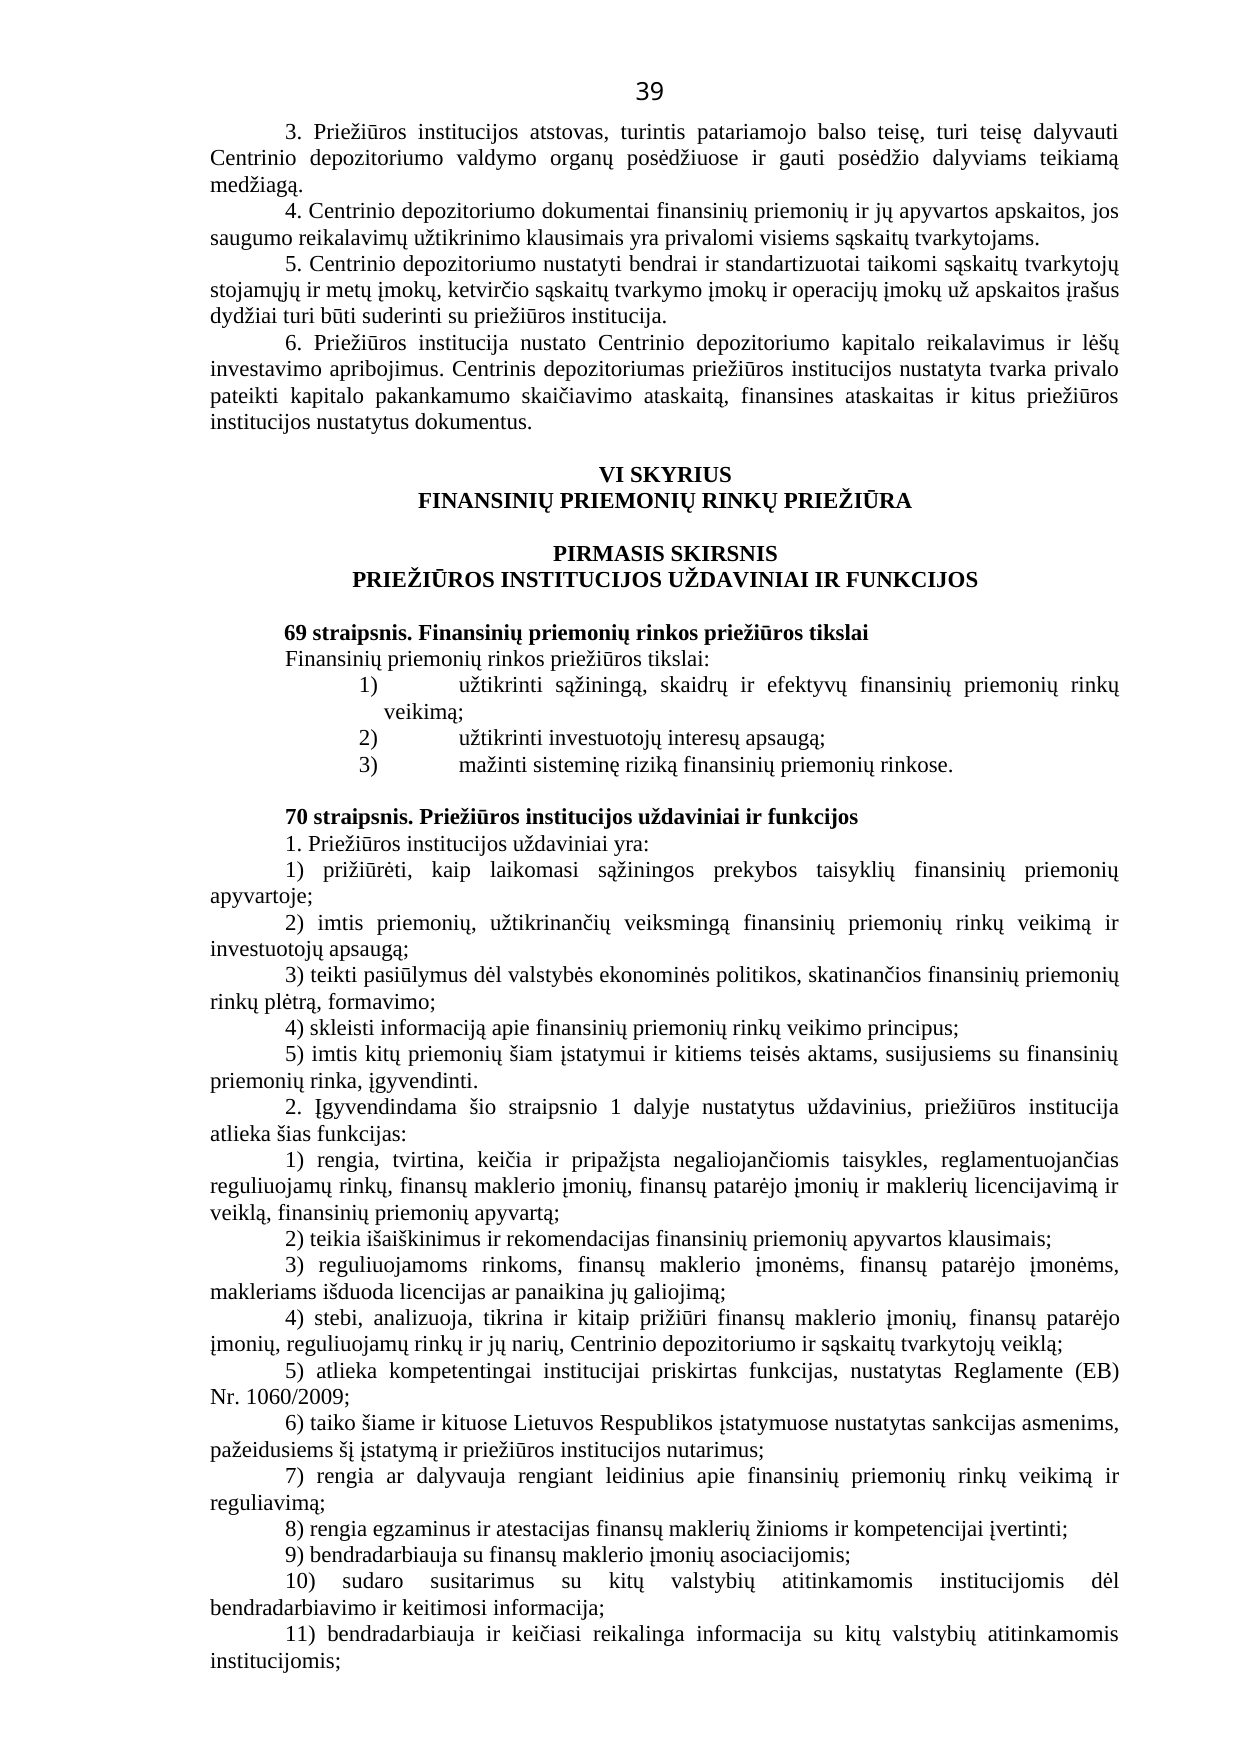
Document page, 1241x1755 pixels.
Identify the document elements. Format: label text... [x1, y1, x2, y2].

text 69 straipsnis. Finansinių priemonių rinkos priežiūros tikslai [284, 619, 1120, 645]
text 2) imtis priemonių, užtikrinančių veiksmingą finansinių priemonių rinkų veikimą ir investuotojų apsaugą; [210, 909, 1120, 961]
text 1) prižiūrėti, kaip laikomasi sąžiningos prekybos taisyklių finansinių priemonių apyvartoje; [210, 856, 1120, 909]
text 5) atlieka kompetentingai institucijai priskirtas funkcijas, nustatytas Reglamente (EB) Nr. 1060/2009; [210, 1357, 1120, 1409]
text 7) rengia ar dalyvauja rengiant leidinius apie finansinių priemonių rinkų veikimą ir reguliavimą; [210, 1462, 1120, 1515]
text 3) reguliuojamoms rinkoms, finansų maklerio įmonėms, finansų patarėjo įmonėms, makleriams išduoda licencijas ar panaikina jų galiojimą; [210, 1251, 1120, 1304]
text 11) bendradarbiauja ir keičiasi reikalinga informacija su kitų valstybių atitinkamomis institucijomis; [210, 1620, 1120, 1673]
text 6. Priežiūros institucija nustato Centrinio depozitoriumo kapitalo reikalavimus ir lėšų investavimo apribojimus. Centrinis depozitoriumas priežiūros institucijos nustatyta tvarka privalo pateikti kapitalo pakankamumo skaičiavimo ataskaitą, finansines ataskaitas ir kitus priežiūros institucijos nustatytus dokumentus. [210, 329, 1120, 434]
text 1) rengia, tvirtina, keičia ir pripažįsta negaliojančiomis taisykles, reglamentuojančias reguliuojamų rinkų, finansų maklerio įmonių, finansų patarėjo įmonių ir maklerių licencijavimą ir veiklą, finansinių priemonių apyvartą; [210, 1146, 1120, 1225]
text PRIEŽIŪROS INSTITUCIJOS UŽDAVINIAI IR FUNKCIJOS [210, 566, 1120, 592]
text Finansinių priemonių rinkos priežiūros tikslai: [210, 645, 1120, 672]
list užtikrinti investuotojų interesų apsaugą; [284, 724, 1120, 751]
text 6) taiko šiame ir kituose Lietuvos Respublikos įstatymuose nustatytas sankcijas asmenims, pažeidusiems šį įstatymą ir priežiūros institucijos nutarimus; [210, 1409, 1120, 1462]
text 4) stebi, analizuoja, tikrina ir kitaip prižiūri finansų maklerio įmonių, finansų patarėjo įmonių, reguliuojamų rinkų ir jų narių, Centrinio depozitoriumo ir sąskaitų tvarkytojų veiklą; [210, 1304, 1120, 1357]
text 10) sudaro susitarimus su kitų valstybių atitinkamomis institucijomis dėl bendradarbiavimo ir keitimosi informacija; [210, 1568, 1120, 1620]
text 2. Įgyvendindama šio straipsnio 1 dalyje nustatytus uždavinius, priežiūros institucija atlieka šias funkcijas: [210, 1093, 1120, 1146]
text 4. Centrinio depozitoriumo dokumentai finansinių priemonių ir jų apyvartos apskaitos, jos saugumo reikalavimų užtikrinimo klausimais yra privalomi visiems sąskaitų tvarkytojams. [210, 197, 1120, 250]
text 2) teikia išaiškinimus ir rekomendacijas finansinių priemonių apyvartos klausimais; [210, 1225, 1120, 1251]
text 5. Centrinio depozitoriumo nustatyti bendrai ir standartizuotai taikomi sąskaitų tvarkytojų stojamųjų ir metų įmokų, ketvirčio sąskaitų tvarkymo įmokų ir operacijų įmokų už apskaitos įrašus dydžiai turi būti suderinti su priežiūros institucija. [210, 250, 1120, 329]
text 5) imtis kitų priemonių šiam įstatymui ir kitiems teisės aktams, susijusiems su finansinių priemonių rinka, įgyvendinti. [210, 1041, 1120, 1093]
text VI SKYRIUS [210, 461, 1120, 487]
text FINANSINIŲ PRIEMONIŲ RINKŲ PRIEŽIŪRA [210, 487, 1120, 513]
text 4) skleisti informaciją apie finansinių priemonių rinkų veikimo principus; [210, 1014, 1120, 1041]
list mažinti sisteminę riziką finansinių priemonių rinkose. [284, 751, 1120, 777]
text 3. Priežiūros institucijos atstovas, turintis patariamojo balso teisę, turi teisę dalyvauti Centrinio depozitoriumo valdymo organų posėdžiuose ir gauti posėdžio dalyviams teikiamą medžiagą. [210, 118, 1120, 197]
text 8) rengia egzaminus ir atestacijas finansų maklerių žinioms ir kompetencijai įvertinti; [210, 1515, 1120, 1541]
list užtikrinti sąžiningą, skaidrų ir efektyvų finansinių priemonių rinkų veikimą; [284, 672, 1120, 724]
text 9) bendradarbiauja su finansų maklerio įmonių asociacijomis; [210, 1541, 1120, 1568]
text 3) teikti pasiūlymus dėl valstybės ekonominės politikos, skatinančios finansinių priemonių rinkų plėtrą, formavimo; [210, 961, 1120, 1014]
text 70 straipsnis. Priežiūros institucijos uždaviniai ir funkcijos [210, 803, 1120, 830]
text 1. Priežiūros institucijos uždaviniai yra: [210, 830, 1120, 856]
text PIRMASIS SKIRSNIS [210, 540, 1120, 566]
